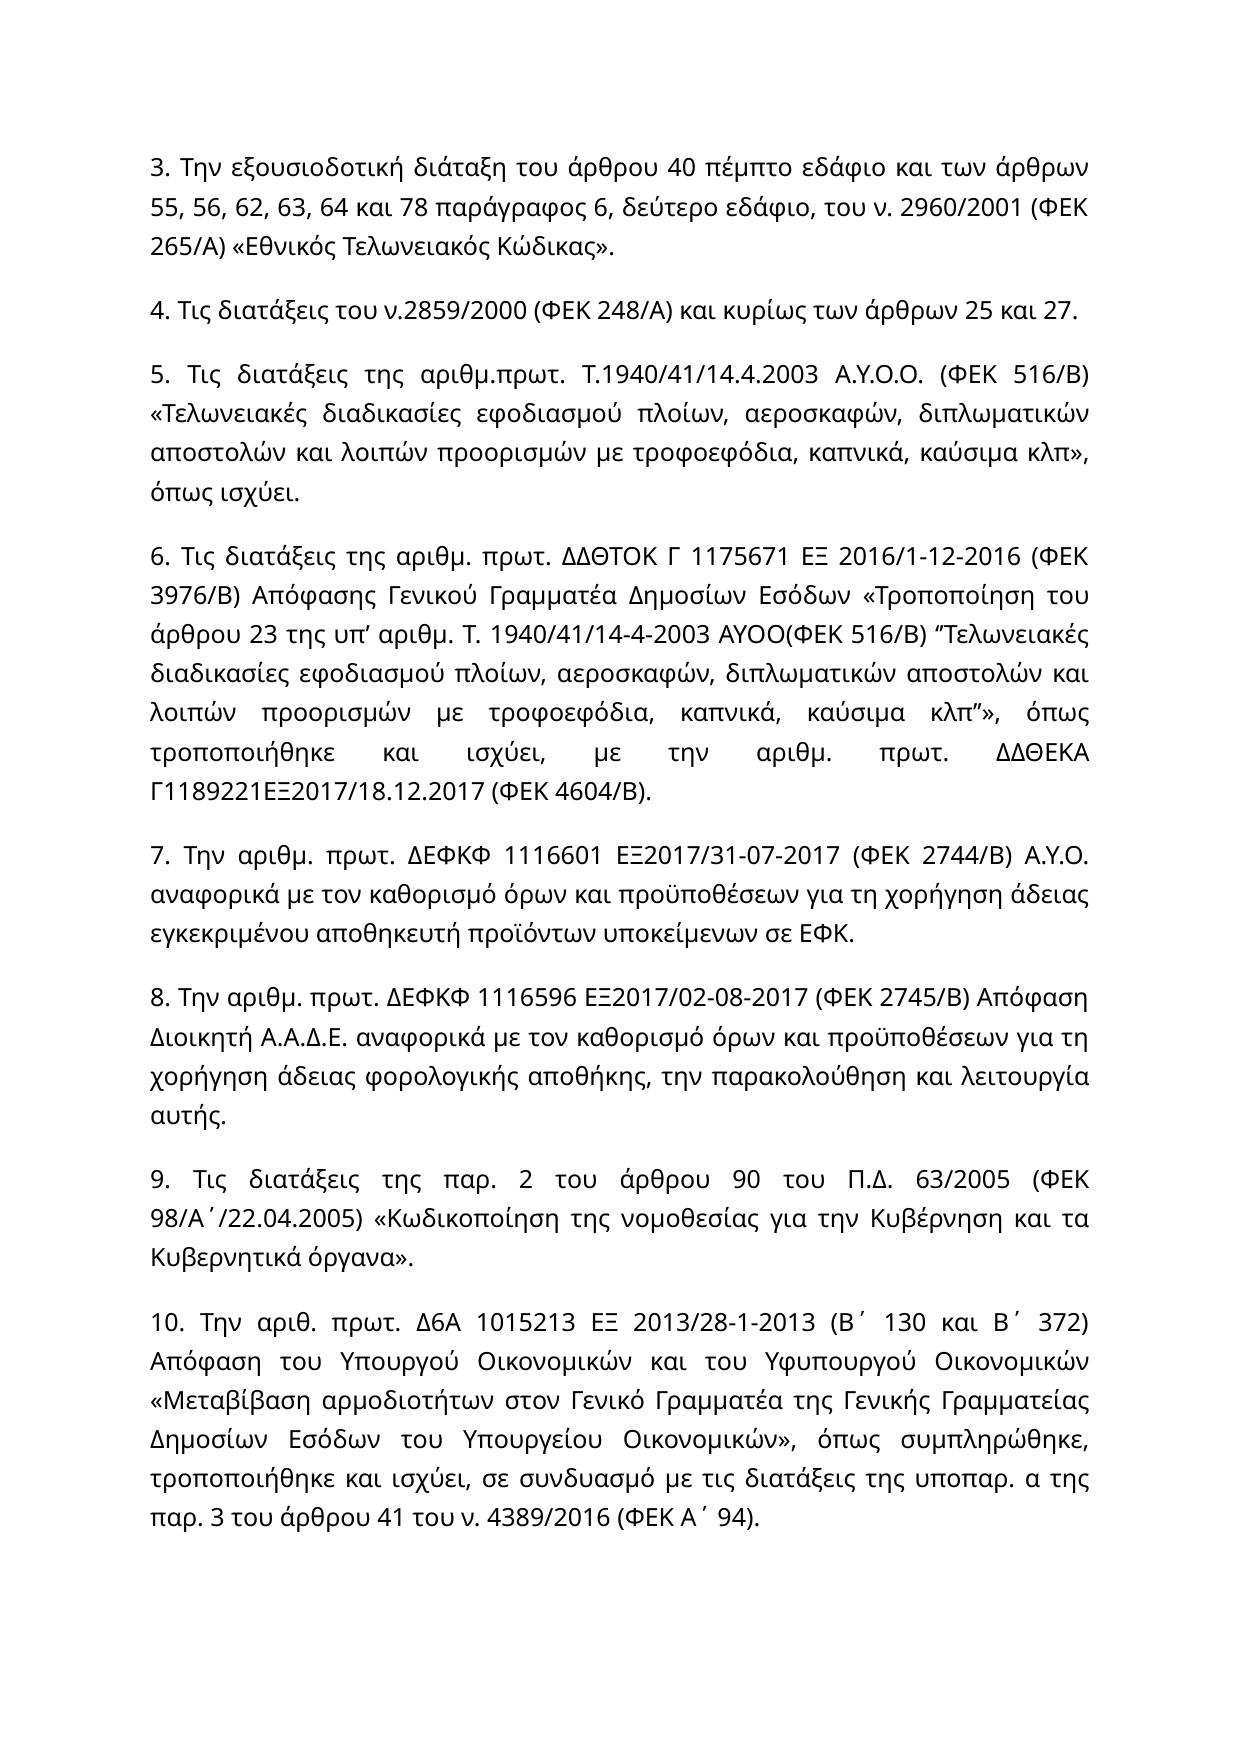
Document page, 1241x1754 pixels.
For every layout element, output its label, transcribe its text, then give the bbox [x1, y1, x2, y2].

text 7. Την αριθμ. πρωτ. ΔΕΦΚΦ 1116601 ΕΞ2017/31-07-2017 (ΦΕΚ 2744/Β) Α.Υ.Ο. αναφορικά με τον καθορισμό όρων και προϋποθέσεων για τη χορήγηση άδειας εγκεκριμένου αποθηκευτή προϊόντων υποκείμενων σε ΕΦΚ. [150, 837, 1090, 950]
text 5. Τις διατάξεις της αριθμ.πρωτ. Τ.1940/41/14.4.2003 Α.Υ.Ο.Ο. (ΦΕΚ 516/Β) «Τελωνειακές διαδικασίες εφοδιασμού πλοίων, αεροσκαφών, διπλωματικών αποστολών και λοιπών προορισμών με τροφοεφόδια, καπνικά, καύσιμα κλπ», όπως ισχύει. [150, 357, 1090, 508]
text 6. Τις διατάξεις της αριθμ. πρωτ. ΔΔΘΤΟΚ Γ 1175671 ΕΞ 2016/1-12-2016 (ΦΕΚ 3976/Β) Απόφασης Γενικού Γραμματέα Δημοσίων Εσόδων «Τροποποίηση του άρθρου 23 της υπ’ αριθμ. Τ. 1940/41/14-4-2003 ΑΥΟΟ(ΦΕΚ 516/Β) ‘’Τελωνειακές διαδικασίες εφοδιασμού πλοίων, αεροσκαφών, διπλωματικών αποστολών και λοιπών προορισμών με τροφοεφόδια, καπνικά, καύσιμα κλπ’’», όπως τροποποιήθηκε και ισχύει, με την αριθμ. πρωτ. ΔΔΘΕΚΑ Γ1189221ΕΞ2017/18.12.2017 (ΦΕΚ 4604/Β). [150, 538, 1090, 807]
text 10. Την αριθ. πρωτ. Δ6Α 1015213 ΕΞ 2013/28-1-2013 (Β΄ 130 και Β΄ 372) Απόφαση του Υπουργού Οικονομικών και του Υφυπουργού Οικονομικών «Μεταβίβαση αρμοδιοτήτων στον Γενικό Γραμματέα της Γενικής Γραμματείας Δημοσίων Εσόδων του Υπουργείου Οικονομικών», όπως συμπληρώθηκε, τροποποιήθηκε και ισχύει, σε συνδυασμό με τις διατάξεις της υποπαρ. α της παρ. 3 του άρθρου 41 του ν. 4389/2016 (ΦΕΚ Α΄ 94). [150, 1304, 1090, 1534]
text 4. Τις διατάξεις του ν.2859/2000 (ΦΕΚ 248/Α) και κυρίως των άρθρων 25 και 27. [150, 292, 1090, 327]
text 3. Την εξουσιοδοτική διάταξη του άρθρου 40 πέμπτο εδάφιο και των άρθρων 55, 56, 62, 63, 64 και 78 παράγραφος 6, δεύτερο εδάφιο, του ν. 2960/2001 (ΦΕΚ 265/Α) «Εθνικός Τελωνειακός Κώδικας». [150, 150, 1090, 262]
text 8. Την αριθμ. πρωτ. ΔΕΦΚΦ 1116596 ΕΞ2017/02-08-2017 (ΦΕΚ 2745/Β) Απόφαση Διοικητή Α.Α.Δ.Ε. αναφορικά με τον καθορισμό όρων και προϋποθέσεων για τη χορήγηση άδειας φορολογικής αποθήκης, την παρακολούθηση και λειτουργία αυτής. [150, 980, 1090, 1132]
text 9. Τις διατάξεις της παρ. 2 του άρθρου 90 του Π.Δ. 63/2005 (ΦΕΚ 98/Α΄/22.04.2005) «Κωδικοποίηση της νομοθεσίας για την Κυβέρνηση και τα Κυβερνητικά όργανα». [150, 1162, 1090, 1274]
